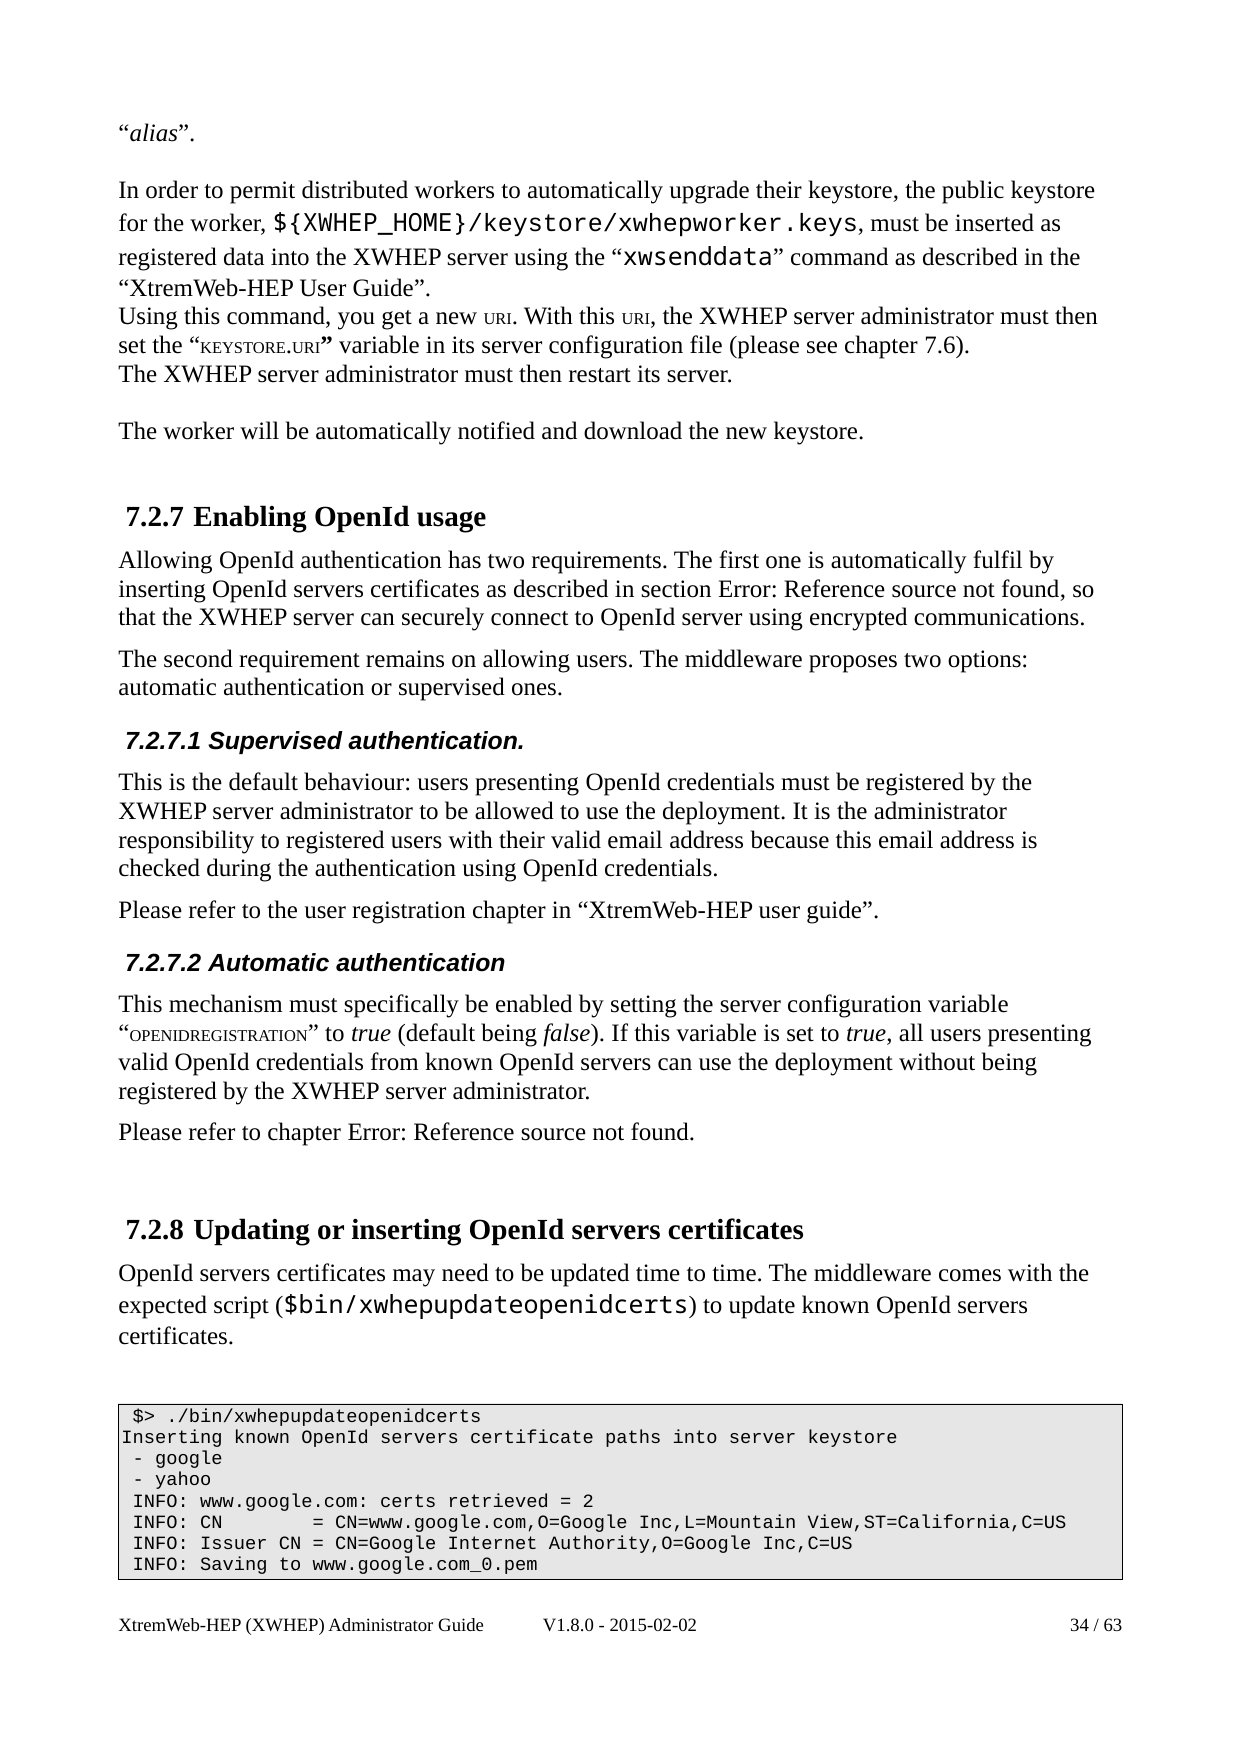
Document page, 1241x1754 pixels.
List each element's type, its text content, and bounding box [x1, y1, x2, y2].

text OpenId servers certificates may need to be updated time to time. The middleware comes with the expected script ($bin/xwhepupdateopenidcerts) to update known OpenId servers certificates. [118, 1258, 1122, 1350]
text Allowing OpenId authentication has two requirements. The first one is automatically fulfil by inserting OpenId servers certificates as described in section 6.2.3.1, so that the XWHEP server can securely connect to OpenId server using encrypted communications. [118, 545, 1122, 631]
text “alias”. [118, 118, 1122, 147]
text In order to permit distributed workers to automatically upgrade their keystore, the public keystore for the worker, ${XWHEP_HOME}/keystore/xwhepworker.keys, must be inserted as registered data into the XWHEP server using the “xwsenddata” command as described in the “XtremWeb-HEP User Guide”. [118, 176, 1122, 301]
text The second requirement remains on allowing users. The middleware proposes two options: automatic authentication or supervised ones. [118, 644, 1122, 701]
text Please refer to chapter Erreur : source de la référence non trouvée. [118, 1117, 1122, 1146]
text This is the default behaviour: users presenting OpenId credentials must be registered by the XWHEP server administrator to be allowed to use the deployment. It is the administrator responsibility to registered users with their valid email address because this email address is checked during the authentication using OpenId credentials. [118, 767, 1122, 882]
subtitle Automatic authentication [118, 948, 1122, 977]
subtitle Supervised authentication. [118, 726, 1122, 755]
text This mechanism must specifically be enabled by setting the server configuration variable “openidregistration” to true (default being false). If this variable is set to true, all users presenting valid OpenId credentials from known OpenId servers can use the deployment without being registered by the XWHEP server administrator. [118, 989, 1122, 1104]
text $> ./bin/xwhepupdateopenidcerts [119, 1405, 1122, 1425]
text The worker will be automatically notified and download the new keystore. [118, 416, 1122, 445]
text Using this command, you get a new uri. With this uri, the XWHEP server administrator must then set the “keystore.uri” variable in its server configuration file (please see chapter 7.6). [118, 301, 1122, 359]
text - google [119, 1446, 1122, 1467]
text The XWHEP server administrator must then restart its server. [118, 359, 1122, 388]
text INFO: Issuer CN = CN=Google Internet Authority,O=Google Inc,C=US [119, 1531, 1122, 1552]
subtitle Enabling OpenId usage [118, 499, 1122, 532]
text INFO: Saving to www.google.com_0.pem [119, 1552, 1122, 1579]
text - yahoo [119, 1467, 1122, 1488]
text Please refer to the user registration chapter in “XtremWeb-HEP user guide”. [118, 895, 1122, 923]
subtitle Updating or inserting OpenId servers certificates [118, 1212, 1122, 1246]
text INFO: www.google.com: certs retrieved = 2 [119, 1488, 1122, 1510]
text INFO: CN = CN=www.google.com,O=Google Inc,L=Mountain View,ST=California,C=US [119, 1510, 1122, 1531]
text Inserting known OpenId servers certificate paths into server keystore [119, 1425, 1122, 1446]
